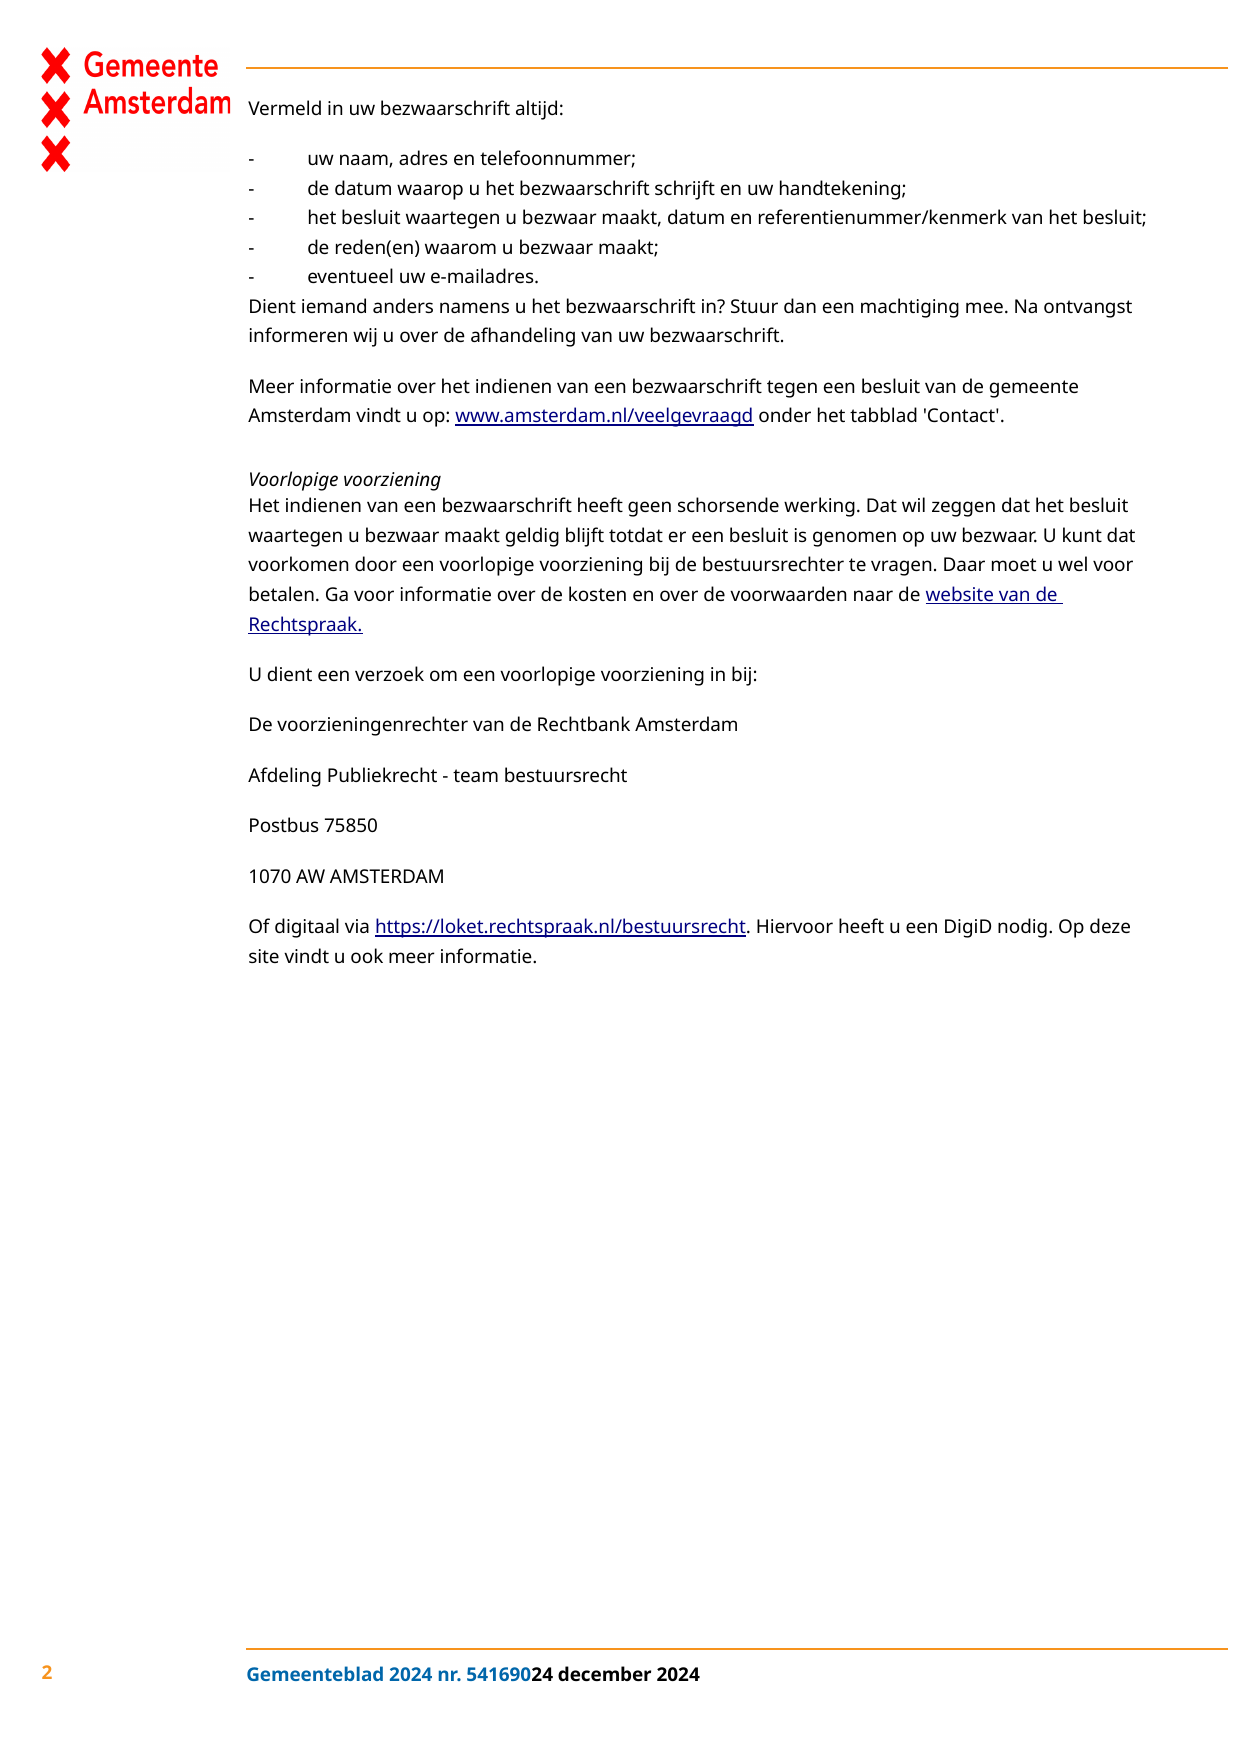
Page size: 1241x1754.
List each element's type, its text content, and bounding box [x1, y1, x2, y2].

list het besluit waartegen u bezwaar maakt, datum en referentienummer/kenmerk van het besluit; [248, 204, 1152, 230]
text Dient iemand anders namens u het bezwaarschrift in? Stuur dan een machtiging mee. Na ontvangst informeren wij u over de afhandeling van uw bezwaarschrift. [248, 293, 1152, 348]
text Of digitaal via https://loket.rechtspraak.nl/bestuursrecht. Hiervoor heeft u een DigiD nodig. Op deze site vindt u ook meer informatie. [248, 913, 1152, 968]
text 1070 AW AMSTERDAM [248, 863, 1152, 888]
text U dient een verzoek om een voorlopige voorziening in bij: [248, 661, 1152, 687]
list uw naam, adres en telefoonnummer; [248, 145, 1152, 171]
text Vermeld in uw bezwaarschrift altijd: [248, 95, 1152, 121]
text De voorzieningenrechter van de Rechtbank Amsterdam [248, 712, 1152, 737]
text Postbus 75850 [248, 812, 1152, 838]
list eventueel uw e-mailadres. [248, 263, 1152, 289]
list de datum waarop u het bezwaarschrift schrijft en uw handtekening; [248, 175, 1152, 201]
text Meer informatie over het indienen van een bezwaarschrift tegen een besluit van de gemeente Amsterdam vindt u op: www.amsterdam.nl/veelgevraagd onder het tabblad 'Contact'. [248, 373, 1152, 428]
list de reden(en) waarom u bezwaar maakt; [248, 234, 1152, 260]
text Afdeling Publiekrecht - team bestuursrecht [248, 762, 1152, 788]
picture [41, 47, 231, 172]
text Voorlopige voorziening [248, 467, 1152, 492]
text Het indienen van een bezwaarschrift heeft geen schorsende werking. Dat wil zeggen dat het besluit waartegen u bezwaar maakt geldig blijft totdat er een besluit is genomen op uw bezwaar. U kunt dat voorkomen door een voorlopige voorziening bij de bestuursrechter te vragen. Daar moet u wel voor betalen. Ga voor informatie over de kosten en over de voorwaarden naar de website van de Rechtspraak. [248, 492, 1152, 636]
